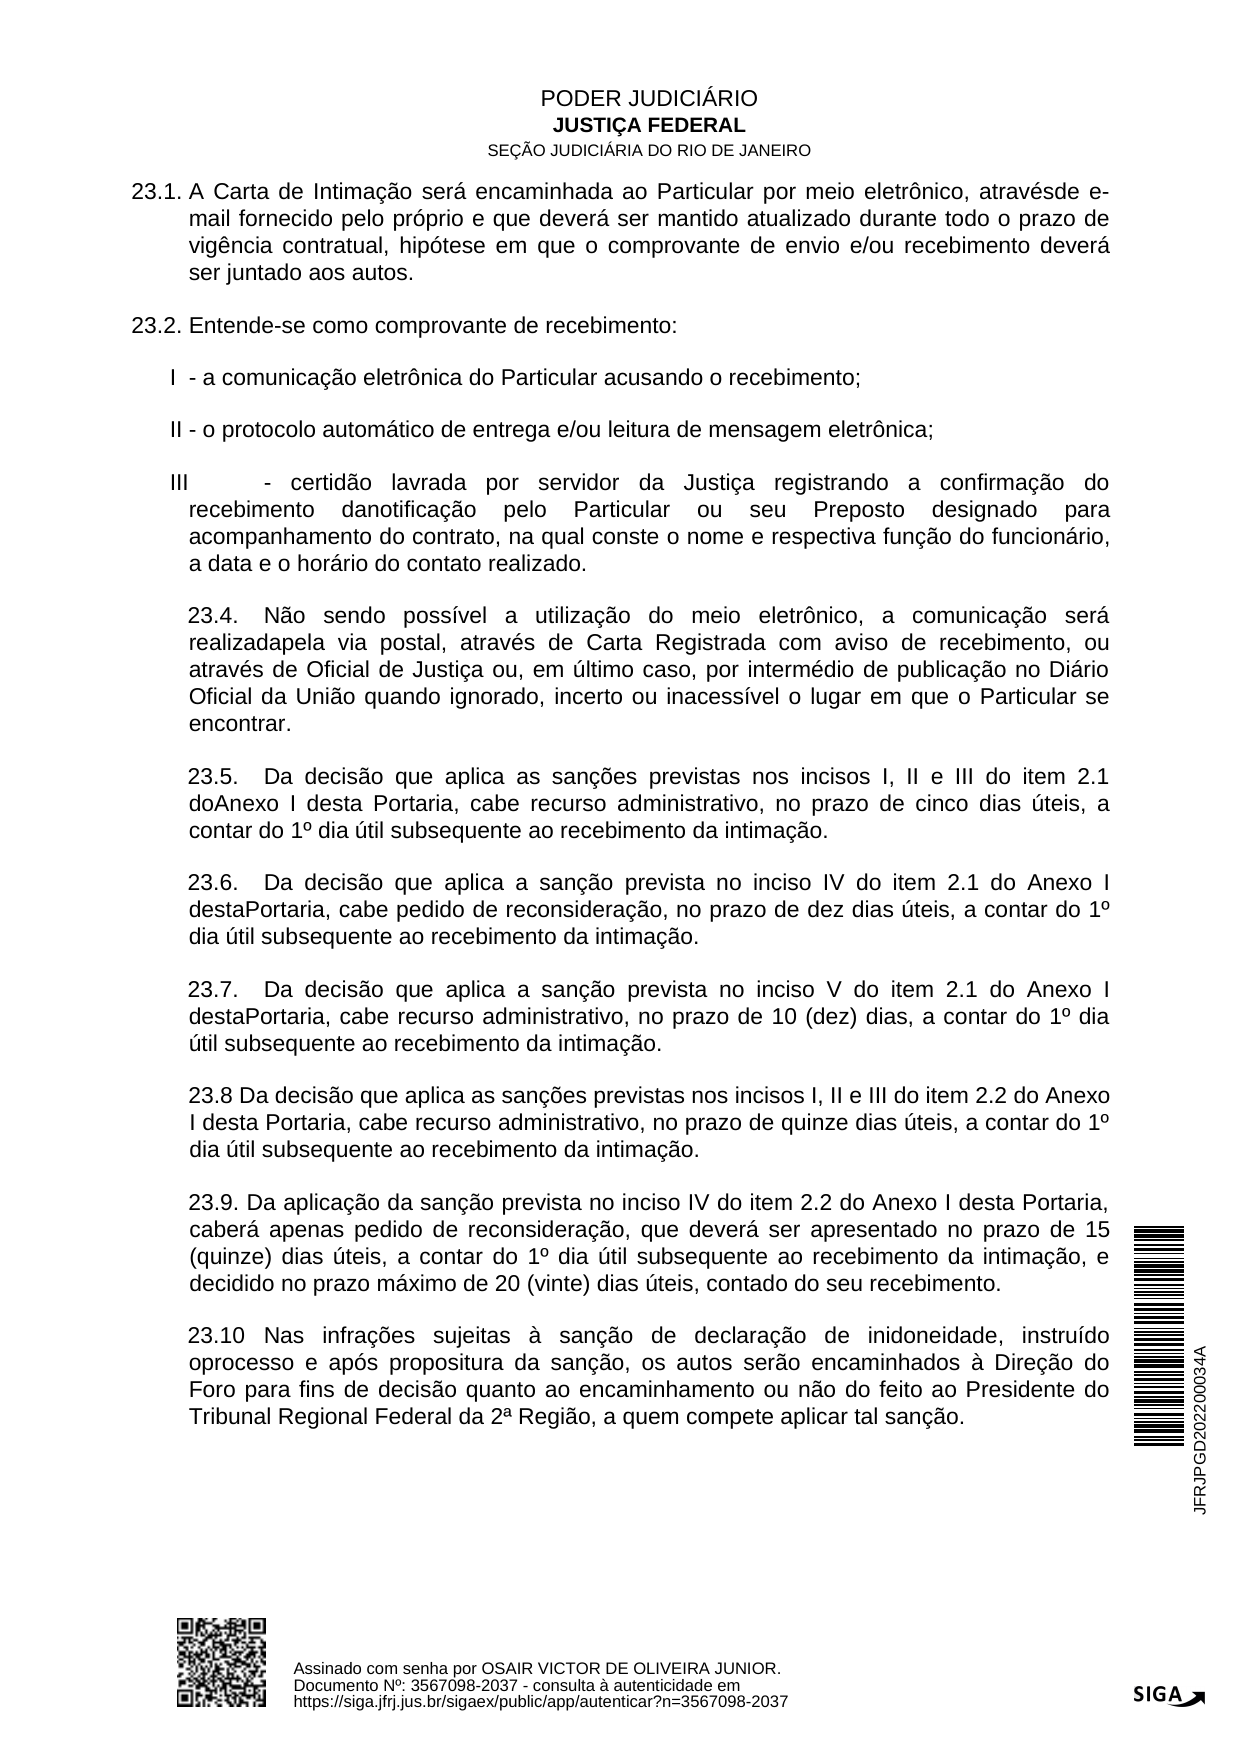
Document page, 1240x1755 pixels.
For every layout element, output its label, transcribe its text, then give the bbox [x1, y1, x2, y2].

text 23.8 Da decisão que aplica as sanções previstas nos incisos I, II e III do item 2.2 do Anexo I desta Portaria, cabe recurso administrativo, no prazo de quinze dias úteis, a contar do 1º dia útil subsequente ao recebimento da intimação. [188, 1082, 1111, 1163]
list A Carta de Intimação será encaminhada ao Particular por meio eletrônico, atravésde e-mail fornecido pelo próprio e que deverá ser mantido atualizado durante todo o prazo de vigência contratual, hipótese em que o comprovante de envio e/ou recebimento deverá ser juntado aos autos. [131, 178, 1111, 286]
list Entende-se como comprovante de recebimento: [131, 312, 1111, 338]
list - certidão lavrada por servidor da Justiça registrando a confirmação do recebimento danotificação pelo Particular ou seu Preposto designado para acompanhamento do contrato, na qual conste o nome e respectiva função do funcionário, a data e o horário do contato realizado. [169, 468, 1111, 576]
list Da decisão que aplica as sanções previstas nos incisos I, II e III do item 2.1 doAnexo I desta Portaria, cabe recurso administrativo, no prazo de cinco dias úteis, a contar do 1º dia útil subsequente ao recebimento da intimação. [187, 763, 1111, 843]
text 23.9. Da aplicação da sanção prevista no inciso IV do item 2.2 do Anexo I desta Portaria, caberá apenas pedido de reconsideração, que deverá ser apresentado no prazo de 15 (quinze) dias úteis, a contar do 1º dia útil subsequente ao recebimento da intimação, e decidido no prazo máximo de 20 (vinte) dias úteis, contado do seu recebimento. [188, 1188, 1111, 1296]
list Não sendo possível a utilização do meio eletrônico, a comunicação será realizadapela via postal, através de Carta Registrada com aviso de recebimento, ou através de Oficial de Justiça ou, em último caso, por intermédio de publicação no Diário Oficial da União quando ignorado, incerto ou inacessível o lugar em que o Particular se encontrar. [187, 602, 1111, 737]
list Nas infrações sujeitas à sanção de declaração de inidoneidade, instruído oprocesso e após propositura da sanção, os autos serão encaminhados à Direção do Foro para fins de decisão quanto ao encaminhamento ou não do feito ao Presidente do Tribunal Regional Federal da 2ª Região, a quem compete aplicar tal sanção. [187, 1322, 1111, 1430]
list Da decisão que aplica a sanção prevista no inciso IV do item 2.1 do Anexo I destaPortaria, cabe pedido de reconsideração, no prazo de dez dias úteis, a contar do 1º dia útil subsequente ao recebimento da intimação. [187, 869, 1111, 950]
list Da decisão que aplica a sanção prevista no inciso V do item 2.1 do Anexo I destaPortaria, cabe recurso administrativo, no prazo de 10 (dez) dias, a contar do 1º dia útil subsequente ao recebimento da intimação. [187, 976, 1111, 1056]
list - a comunicação eletrônica do Particular acusando o recebimento; [169, 364, 1111, 390]
list - o protocolo automático de entrega e/ou leitura de mensagem eletrônica; [169, 416, 1111, 443]
